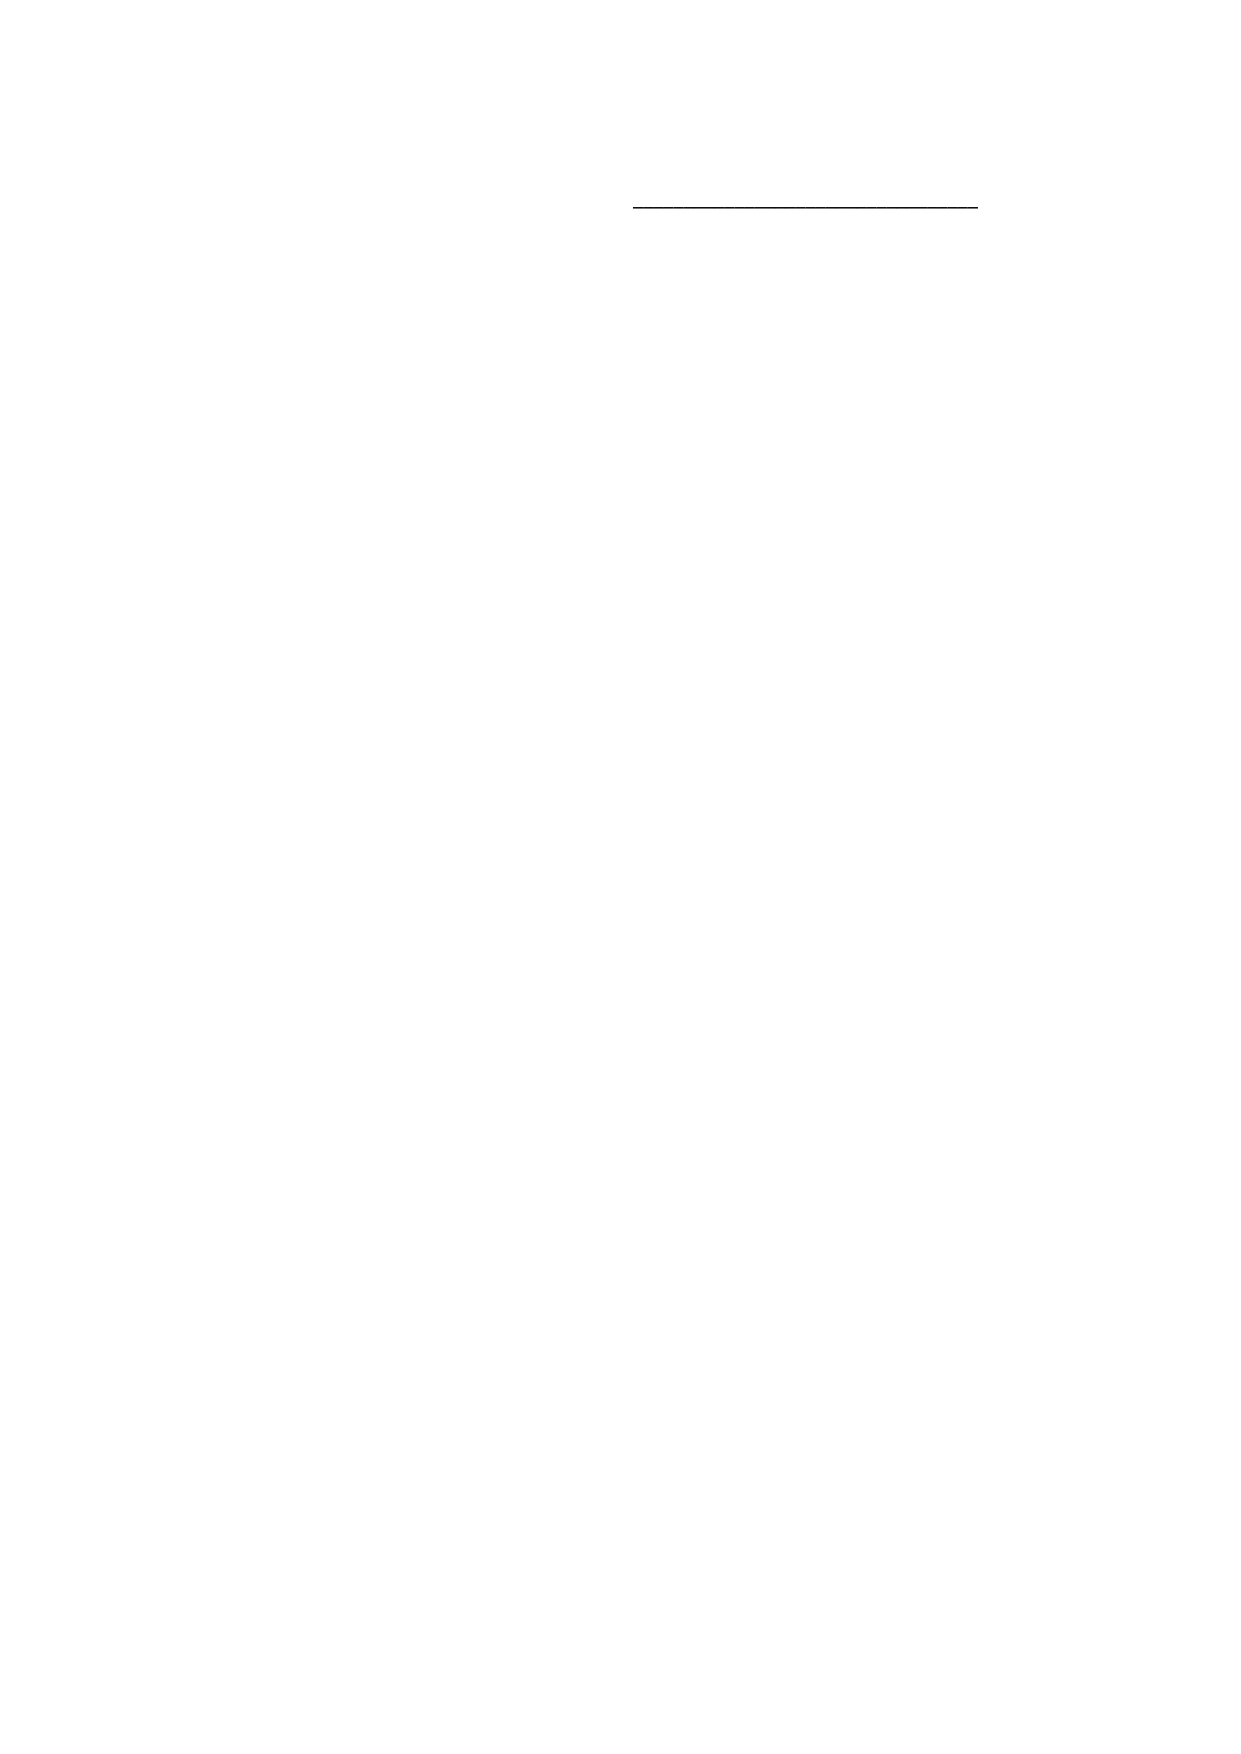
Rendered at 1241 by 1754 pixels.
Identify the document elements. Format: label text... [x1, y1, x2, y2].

text __________________________________ [118, 181, 1122, 213]
